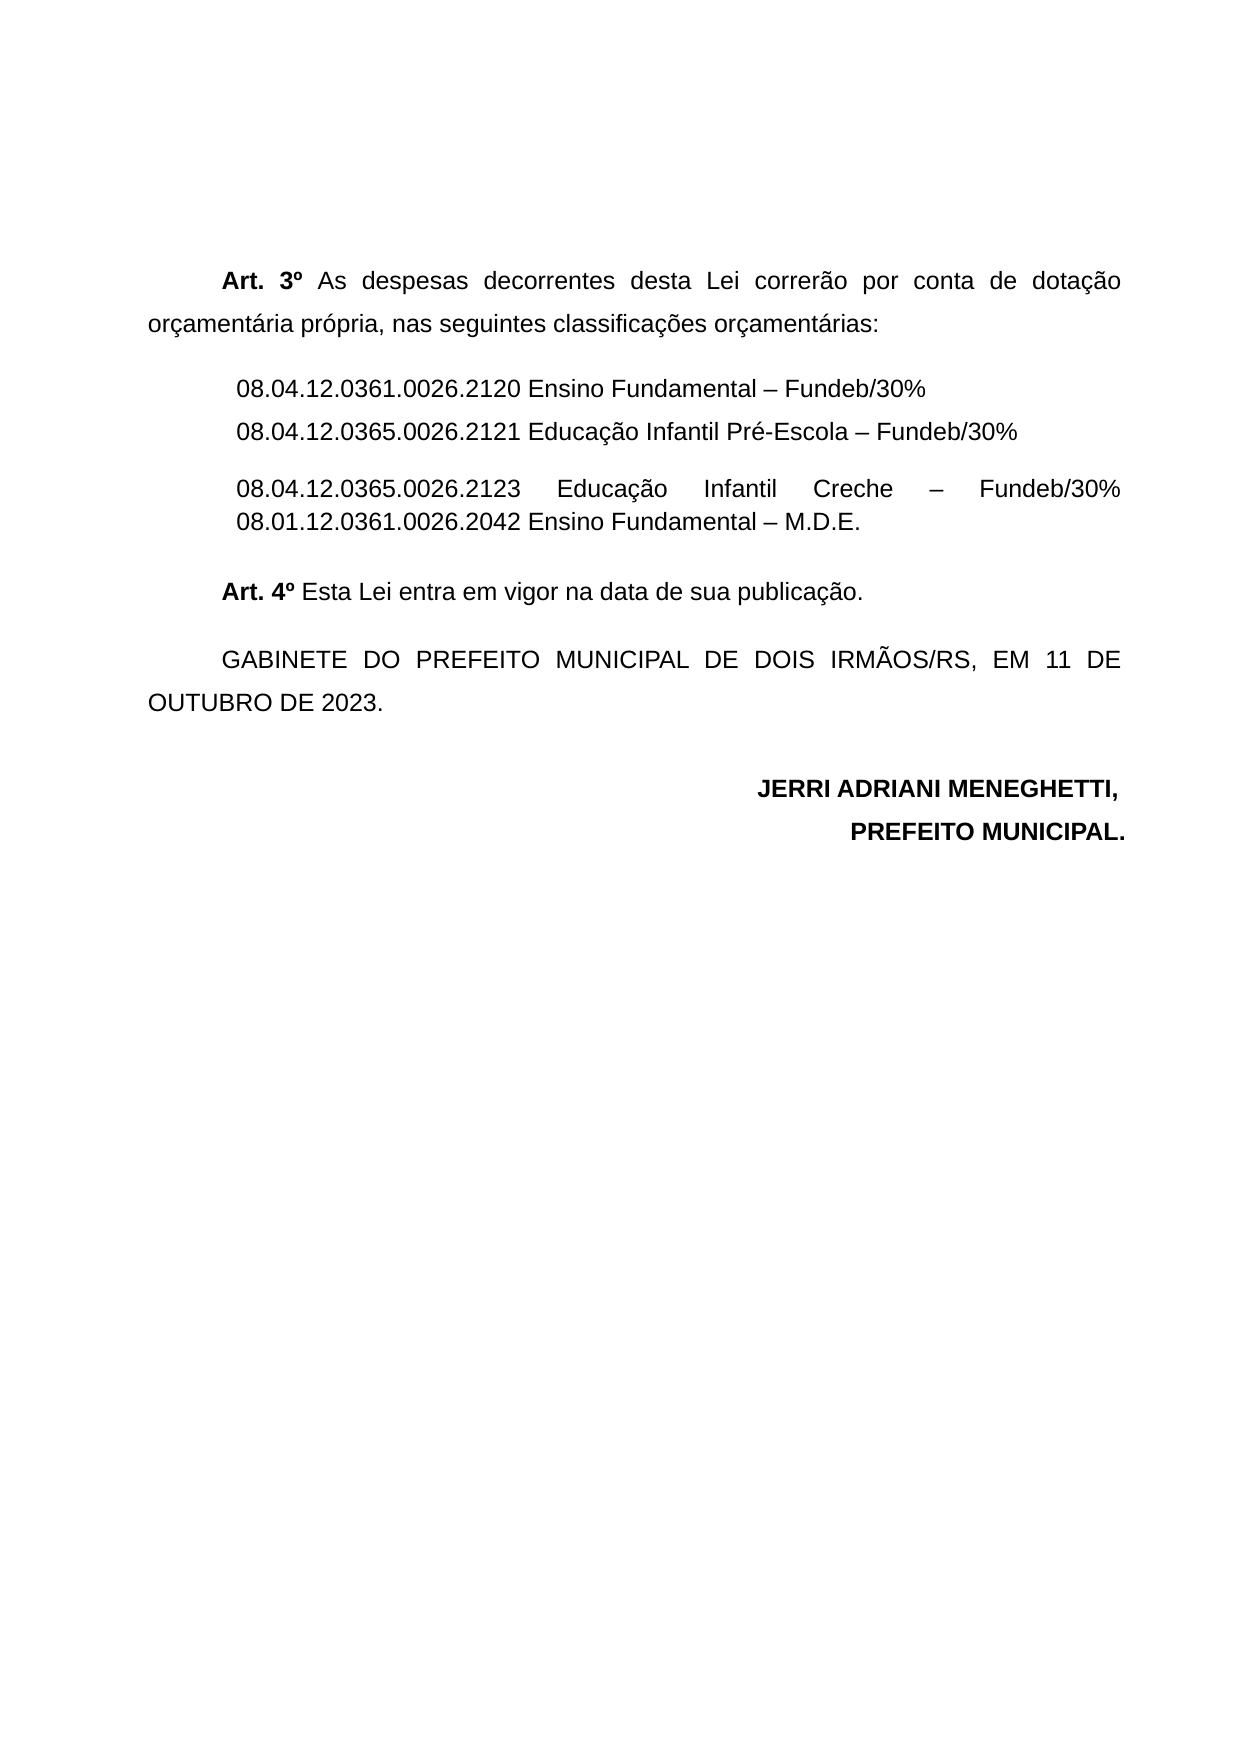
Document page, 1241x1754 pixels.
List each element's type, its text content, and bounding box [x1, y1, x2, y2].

text 08.04.12.0361.0026.2120 Ensino Fundamental – Fundeb/30% 08.04.12.0365.0026.2121 Educação Infantil Pré-Escola – Fundeb/30% [236, 373, 1122, 445]
text Art. 4º Esta Lei entra em vigor na data de sua publicação. [148, 577, 1122, 605]
table_header [140, 774, 554, 860]
text 08.04.12.0365.0026.2123 Educação Infantil Creche – Fundeb/30% 08.01.12.0361.0026.2042 Ensino Fundamental – M.D.E. [236, 474, 1122, 536]
table_header JERRI ADRIANI MENEGHETTI, PREFEITO MUNICIPAL. [554, 774, 1133, 860]
text Art. 3º As despesas decorrentes desta Lei correrão por conta de dotação orçamentária própria, nas seguintes classificações orçamentárias: [148, 266, 1122, 338]
text GABINETE DO PREFEITO MUNICIPAL DE DOIS IRMÃOS/RS, EM 11 DE OUTUBRO DE 2023. [148, 645, 1122, 717]
